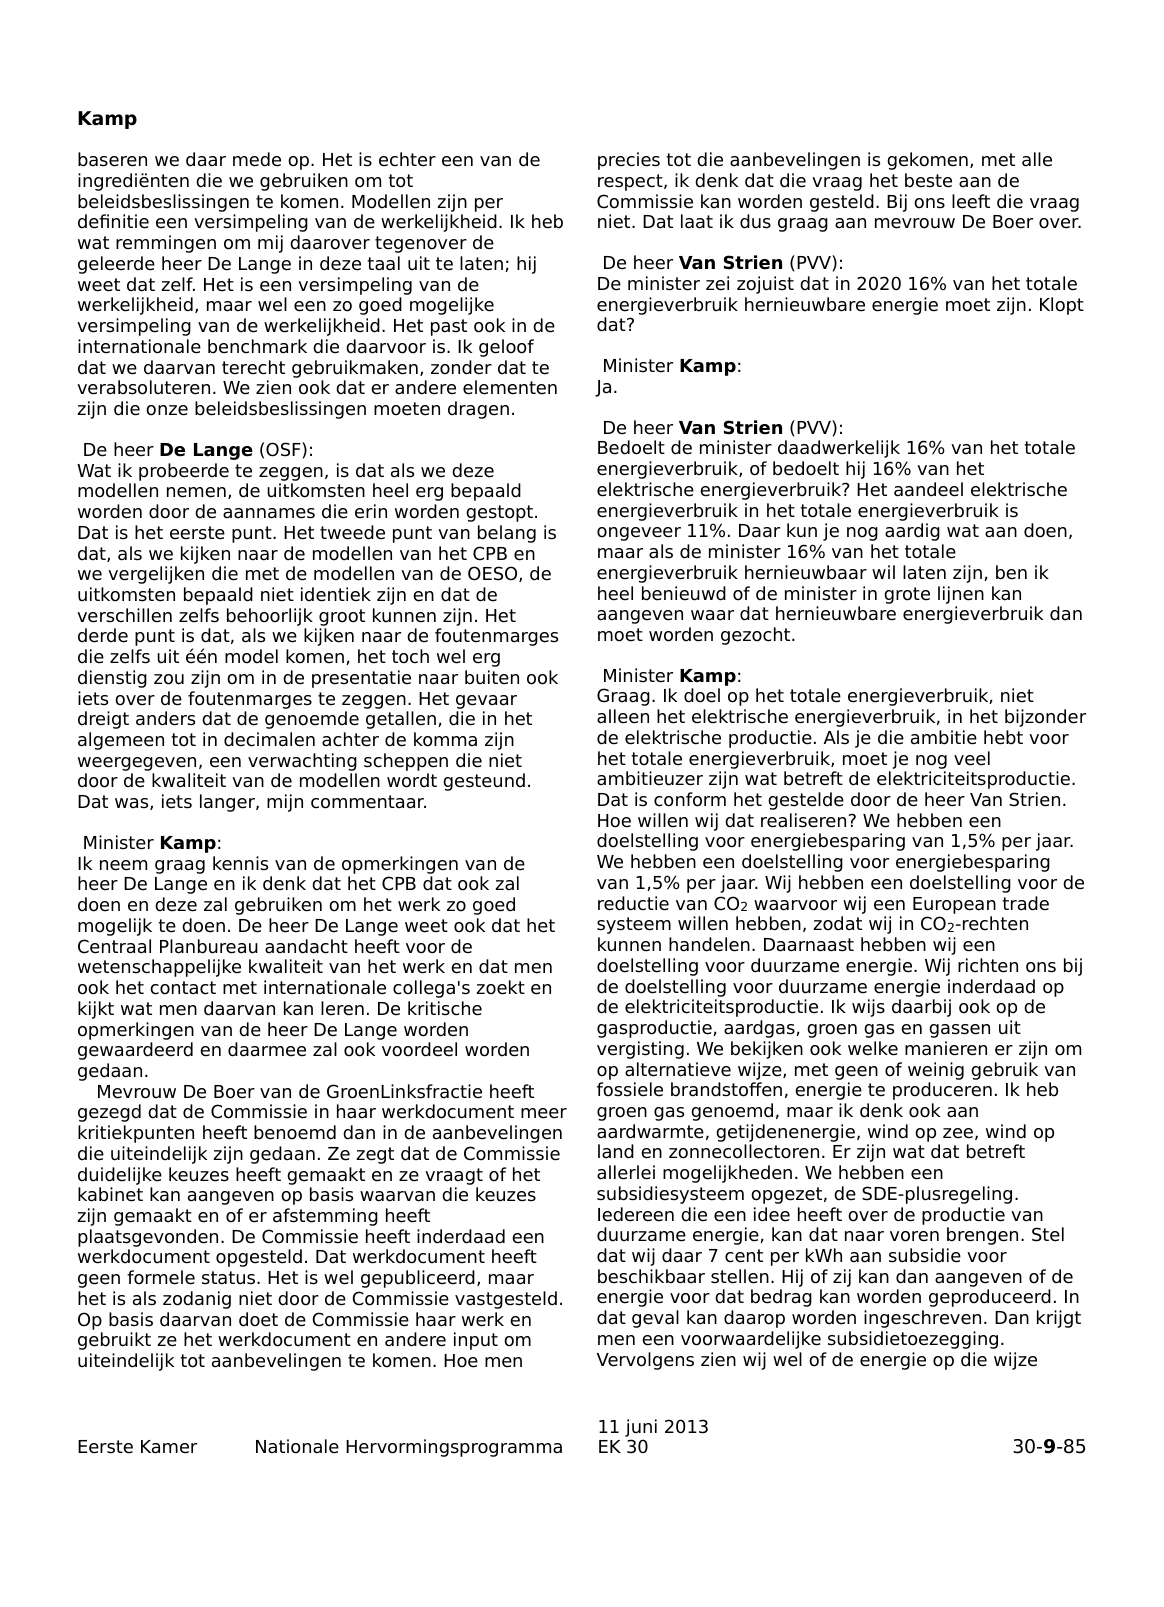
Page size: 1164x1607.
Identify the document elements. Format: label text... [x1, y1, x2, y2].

text Minister Kamp: [596, 356, 1087, 377]
text Mevrouw De Boer van de GroenLinksfractie heeft gezegd dat de Commissie in haar werkdocument meer kritiekpunten heeft benoemd dan in de aanbevelingen die uiteindelijk zijn gedaan. Ze zegt dat de Commissie duidelijke keuzes heeft gemaakt en ze vraagt of het kabinet kan aangeven op basis waarvan die keuzes zijn gemaakt en of er afstemming heeft plaatsgevonden. De Commissie heeft inderdaad een werkdocument opgesteld. Dat werkdocument heeft geen formele status. Het is wel gepubliceerd, maar het is als zodanig niet door de Commissie vastgesteld. Op basis daarvan doet de Commissie haar werk en gebruikt ze het werkdocument en andere input om uiteindelijk tot aanbevelingen te komen. Hoe men [77, 1082, 567, 1372]
text De minister zei zojuist dat in 2020 16% van het totale energieverbruik hernieuwbare energie moet zijn. Klopt dat? [596, 274, 1087, 336]
text Graag. Ik doel op het totale energieverbruik, niet alleen het elektrische energieverbruik, in het bijzonder de elektrische productie. Als je die ambitie hebt voor het totale energieverbruik, moet je nog veel ambitieuzer zijn wat betreft de elektriciteitsproductie. Dat is conform het gestelde door de heer Van Strien. Hoe willen wij dat realiseren? We hebben een doelstelling voor energiebesparing van 1,5% per jaar. We hebben een doelstelling voor energiebesparing van 1,5% per jaar. Wij hebben een doelstelling voor de reductie van CO2 waarvoor wij een European trade systeem willen hebben, zodat wij in CO2-rechten kunnen handelen. Daarnaast hebben wij een doelstelling voor duurzame energie. Wij richten ons bij de doelstelling voor duurzame energie inderdaad op de elektriciteitsproductie. Ik wijs daarbij ook op de gasproductie, aardgas, groen gas en gassen uit vergisting. We bekijken ook welke manieren er zijn om op alternatieve wijze, met geen of weinig gebruik van fossiele brandstoffen, energie te produceren. Ik heb groen gas genoemd, maar ik denk ook aan aardwarmte, getijdenenergie, wind op zee, wind op land en zonnecollectoren. Er zijn wat dat betreft allerlei mogelijkheden. We hebben een subsidiesysteem opgezet, de SDE-plusregeling. Iedereen die een idee heeft over de productie van duurzame energie, kan dat naar voren brengen. Stel dat wij daar 7 cent per kWh aan subsidie voor beschikbaar stellen. Hij of zij kan dan aangeven of de energie voor dat bedrag kan worden geproduceerd. In dat geval kan daarop worden ingeschreven. Dan krijgt men een voorwaardelijke subsidietoezegging. Vervolgens zien wij wel of de energie op die wijze [596, 686, 1087, 1370]
text Minister Kamp: [77, 833, 567, 853]
text Minister Kamp: [596, 666, 1087, 686]
text De heer De Lange (OSF): [77, 440, 567, 460]
text Ik neem graag kennis van de opmerkingen van de heer De Lange en ik denk dat het CPB dat ook zal doen en deze zal gebruiken om het werk zo goed mogelijk te doen. De heer De Lange weet ook dat het Centraal Planbureau aandacht heeft voor de wetenschappelijke kwaliteit van het werk en dat men ook het contact met internationale collega's zoekt en kijkt wat men daarvan kan leren. De kritische opmerkingen van de heer De Lange worden gewaardeerd en daarmee zal ook voordeel worden gedaan. [77, 853, 567, 1082]
text precies tot die aanbevelingen is gekomen, met alle respect, ik denk dat die vraag het beste aan de Commissie kan worden gesteld. Bij ons leeft die vraag niet. Dat laat ik dus graag aan mevrouw De Boer over. [596, 150, 1087, 233]
text Bedoelt de minister daadwerkelijk 16% van het totale energieverbruik, of bedoelt hij 16% van het elektrische energieverbruik? Het aandeel elektrische energieverbruik in het totale energieverbruik is ongeveer 11%. Daar kun je nog aardig wat aan doen, maar als de minister 16% van het totale energieverbruik hernieuwbaar wil laten zijn, ben ik heel benieuwd of de minister in grote lijnen kan aangeven waar dat hernieuwbare energieverbruik dan moet worden gezocht. [596, 438, 1087, 646]
text Ja. [596, 377, 1087, 397]
text De heer Van Strien (PVV): [596, 253, 1087, 274]
text Wat ik probeerde te zeggen, is dat als we deze modellen nemen, de uitkomsten heel erg bepaald worden door de aannames die erin worden gestopt. Dat is het eerste punt. Het tweede punt van belang is dat, als we kijken naar de modellen van het CPB en we vergelijken die met de modellen van de OESO, de uitkomsten bepaald niet identiek zijn en dat de verschillen zelfs behoorlijk groot kunnen zijn. Het derde punt is dat, als we kijken naar de foutenmarges die zelfs uit één model komen, het toch wel erg dienstig zou zijn om in de presentatie naar buiten ook iets over de foutenmarges te zeggen. Het gevaar dreigt anders dat de genoemde getallen, die in het algemeen tot in decimalen achter de komma zijn weergegeven, een verwachting scheppen die niet door de kwaliteit van de modellen wordt gesteund. Dat was, iets langer, mijn commentaar. [77, 460, 567, 813]
text De heer Van Strien (PVV): [596, 417, 1087, 438]
text baseren we daar mede op. Het is echter een van de ingrediënten die we gebruiken om tot beleidsbeslissingen te komen. Modellen zijn per definitie een versimpeling van de werkelijkheid. Ik heb wat remmingen om mij daarover tegenover de geleerde heer De Lange in deze taal uit te laten; hij weet dat zelf. Het is een versimpeling van de werkelijkheid, maar wel een zo goed mogelijke versimpeling van de werkelijkheid. Het past ook in de internationale benchmark die daarvoor is. Ik geloof dat we daarvan terecht gebruikmaken, zonder dat te verabsoluteren. We zien ook dat er andere elementen zijn die onze beleidsbeslissingen moeten dragen. [77, 150, 567, 420]
